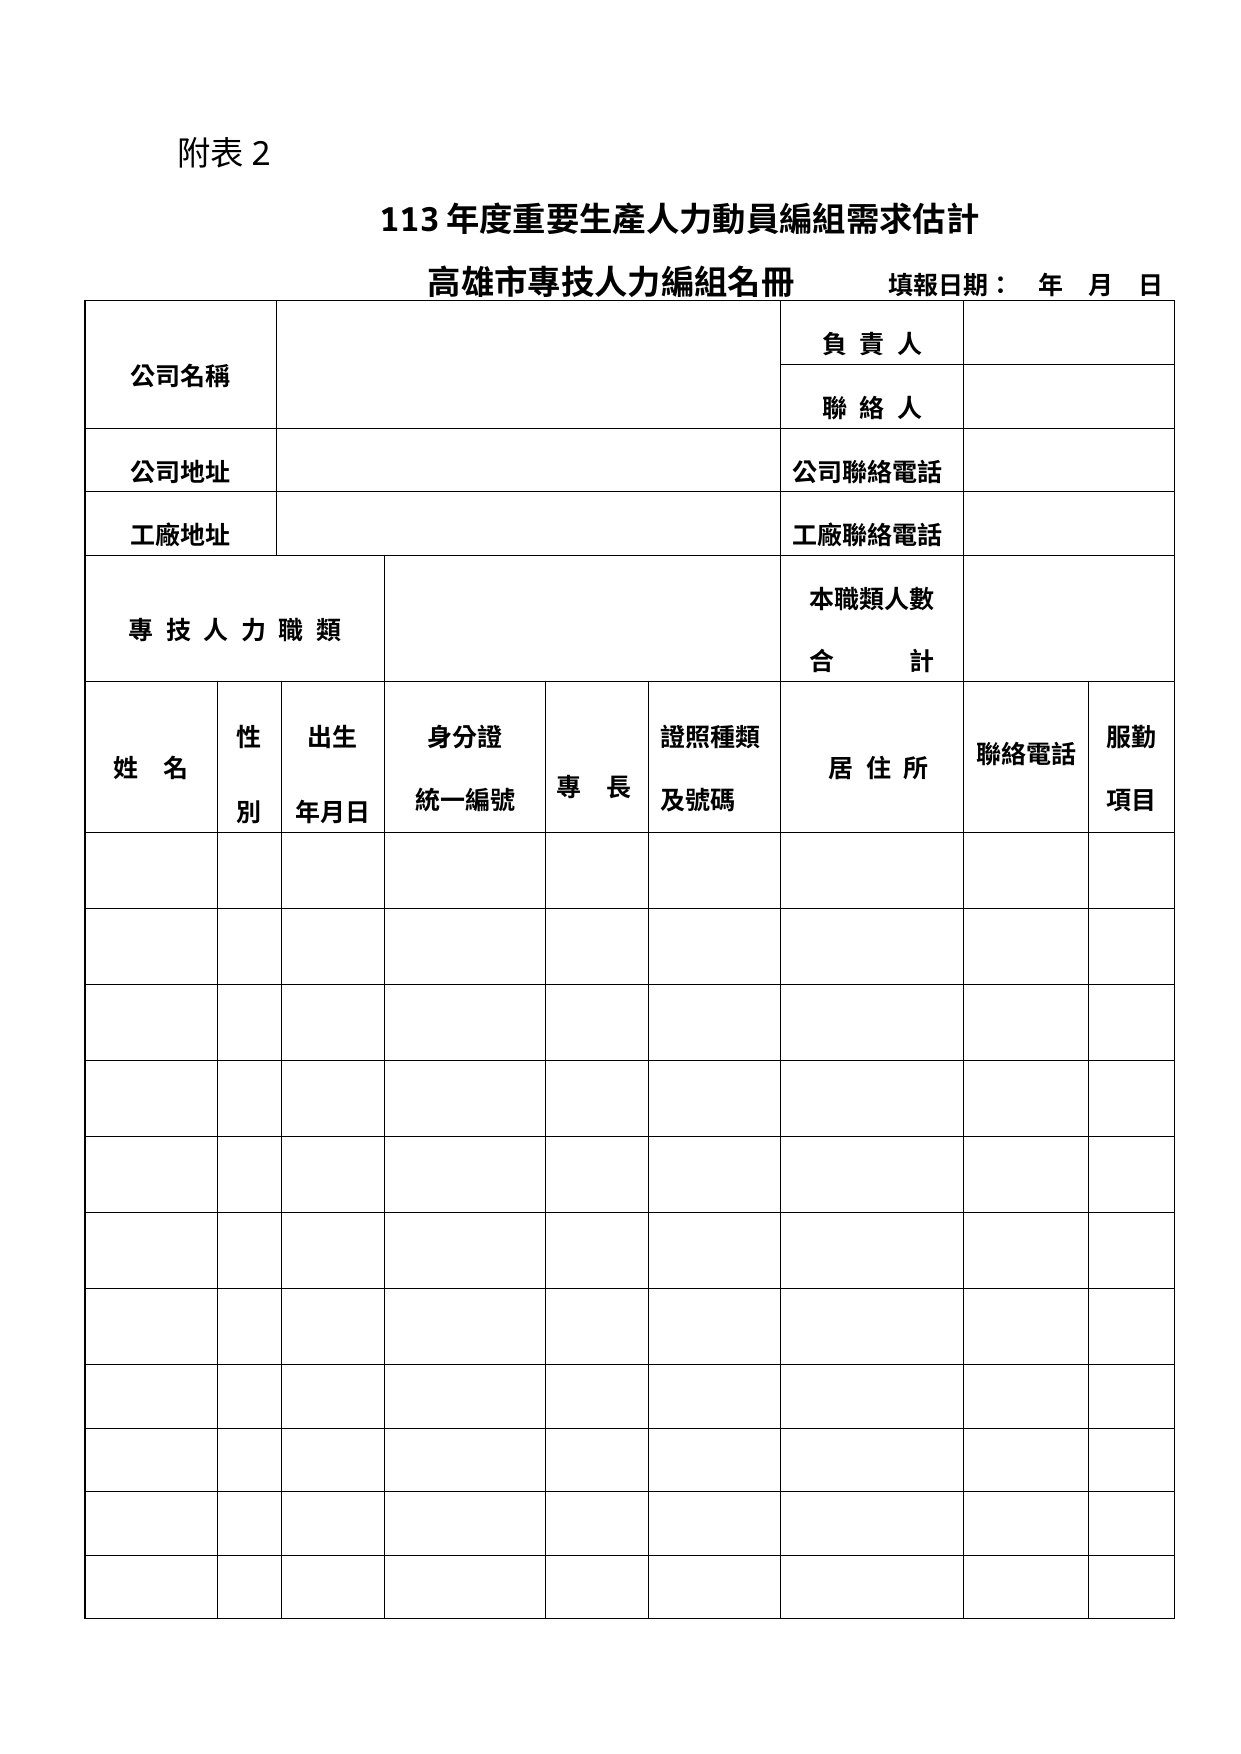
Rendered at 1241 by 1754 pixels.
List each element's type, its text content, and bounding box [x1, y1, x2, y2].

table_cell 專 長 [546, 682, 648, 832]
table_cell 工廠聯絡電話 [781, 492, 963, 554]
table_cell 出生 年月日 [282, 682, 384, 832]
table_cell [964, 556, 1174, 681]
table_cell [86, 909, 217, 984]
table_cell [781, 1365, 963, 1427]
table_cell [546, 985, 648, 1060]
table_cell [781, 1213, 963, 1288]
table_cell [964, 429, 1174, 491]
table_cell [546, 833, 648, 908]
table_cell [385, 985, 545, 1060]
text 高雄市專技人力編組名冊 填報日期： 年 月 日 [177, 238, 1181, 300]
table_cell [86, 1492, 217, 1554]
table_cell [385, 1492, 545, 1554]
table_cell [282, 1289, 384, 1364]
table_cell [649, 833, 780, 908]
table_cell [1089, 1213, 1174, 1288]
table_cell [649, 985, 780, 1060]
table_cell [385, 1213, 545, 1288]
table_cell [1089, 1492, 1174, 1554]
table_cell [1089, 985, 1174, 1060]
table_cell 公司聯絡電話 [781, 429, 963, 491]
table_cell [649, 1492, 780, 1554]
table_cell [282, 1492, 384, 1554]
table_header 公司名稱 [86, 301, 276, 427]
table_cell [964, 1137, 1088, 1212]
table_cell [781, 833, 963, 908]
table_cell [781, 1137, 963, 1212]
table_cell [649, 1137, 780, 1212]
table_cell [546, 1137, 648, 1212]
table_cell [282, 1213, 384, 1288]
table_cell [385, 909, 545, 984]
table_cell [282, 833, 384, 908]
table_cell [1089, 1365, 1174, 1427]
table_cell [964, 1365, 1088, 1427]
table_cell 聯 絡 人 [781, 365, 963, 427]
table_cell 公司地址 [86, 429, 276, 491]
table_cell [385, 1556, 545, 1618]
table_cell [649, 1556, 780, 1618]
table_cell [964, 833, 1088, 908]
table_cell [546, 1213, 648, 1288]
table_cell [1089, 1061, 1174, 1136]
table_cell [649, 1061, 780, 1136]
table_cell 身分證 統一編號 [385, 682, 545, 832]
table_cell [218, 833, 281, 908]
table_cell [649, 1213, 780, 1288]
table_cell [964, 1429, 1088, 1491]
table_cell [781, 1429, 963, 1491]
table_cell [964, 1556, 1088, 1618]
table_cell [86, 1556, 217, 1618]
table_cell 本職類人數 合 計 [781, 556, 963, 681]
table_cell [1089, 1556, 1174, 1618]
table_cell [781, 1061, 963, 1136]
table_cell [218, 1365, 281, 1427]
table_header [964, 301, 1174, 364]
table_cell [964, 1289, 1088, 1364]
table_cell [546, 1289, 648, 1364]
table_cell [218, 1137, 281, 1212]
table_cell [385, 1137, 545, 1212]
table_cell [218, 1556, 281, 1618]
table_cell [546, 1061, 648, 1136]
table_cell [282, 1061, 384, 1136]
table_header [277, 301, 780, 427]
table_cell [86, 1429, 217, 1491]
table_cell [385, 1061, 545, 1136]
table_cell 專 技 人 力 職 類 [86, 556, 384, 681]
table_cell [649, 1289, 780, 1364]
table_cell [649, 1365, 780, 1427]
table_cell [781, 909, 963, 984]
table_cell [964, 1213, 1088, 1288]
table_cell [282, 985, 384, 1060]
table_cell 服勤 項目 [1089, 682, 1174, 832]
table_cell [218, 1213, 281, 1288]
table_cell [218, 1289, 281, 1364]
table_cell [282, 1556, 384, 1618]
table_cell [218, 909, 281, 984]
table_cell 證照種類及號碼 [649, 682, 780, 832]
table_cell [1089, 909, 1174, 984]
table_cell [649, 1429, 780, 1491]
table_cell [546, 1429, 648, 1491]
table_cell [86, 1213, 217, 1288]
table_cell [282, 1429, 384, 1491]
table_cell [964, 909, 1088, 984]
table_cell [385, 1289, 545, 1364]
table_cell 姓 名 [86, 682, 217, 832]
table_cell [218, 985, 281, 1060]
table_cell [1089, 1289, 1174, 1364]
table_cell [781, 1492, 963, 1554]
table_cell [385, 833, 545, 908]
table_cell [282, 1365, 384, 1427]
table_cell [218, 1061, 281, 1136]
table_cell 聯絡電話 [964, 682, 1088, 832]
table_cell [218, 1429, 281, 1491]
table_cell [86, 1137, 217, 1212]
table_cell [546, 1492, 648, 1554]
table_cell [1089, 1429, 1174, 1491]
table_cell [964, 985, 1088, 1060]
table_cell [277, 492, 780, 554]
table_cell [964, 492, 1174, 554]
table_cell [546, 1556, 648, 1618]
table_cell [385, 1429, 545, 1491]
table_cell [546, 1365, 648, 1427]
table_header 負 責 人 [781, 301, 963, 364]
table_cell [964, 1492, 1088, 1554]
table_cell 性 別 [218, 682, 281, 832]
text 113年度重要生產人力動員編組需求估計 [177, 175, 1181, 238]
table_cell [282, 909, 384, 984]
table_cell 工廠地址 [86, 492, 276, 554]
table_cell [86, 1289, 217, 1364]
table_cell [86, 1365, 217, 1427]
table_cell [1089, 833, 1174, 908]
table_cell [1089, 1137, 1174, 1212]
table_cell [546, 909, 648, 984]
table_cell [385, 556, 780, 681]
table_cell [86, 833, 217, 908]
table_cell [218, 1492, 281, 1554]
table_cell 居 住 所 [781, 682, 963, 832]
table_cell [86, 1061, 217, 1136]
table_cell [86, 985, 217, 1060]
table_cell [781, 1289, 963, 1364]
table_cell [964, 1061, 1088, 1136]
table_cell [781, 985, 963, 1060]
table_cell [282, 1137, 384, 1212]
table_cell [964, 365, 1174, 427]
table_cell [277, 429, 780, 491]
table_cell [781, 1556, 963, 1618]
text 附表2 [177, 127, 1181, 175]
table_cell [649, 909, 780, 984]
table_cell [385, 1365, 545, 1427]
